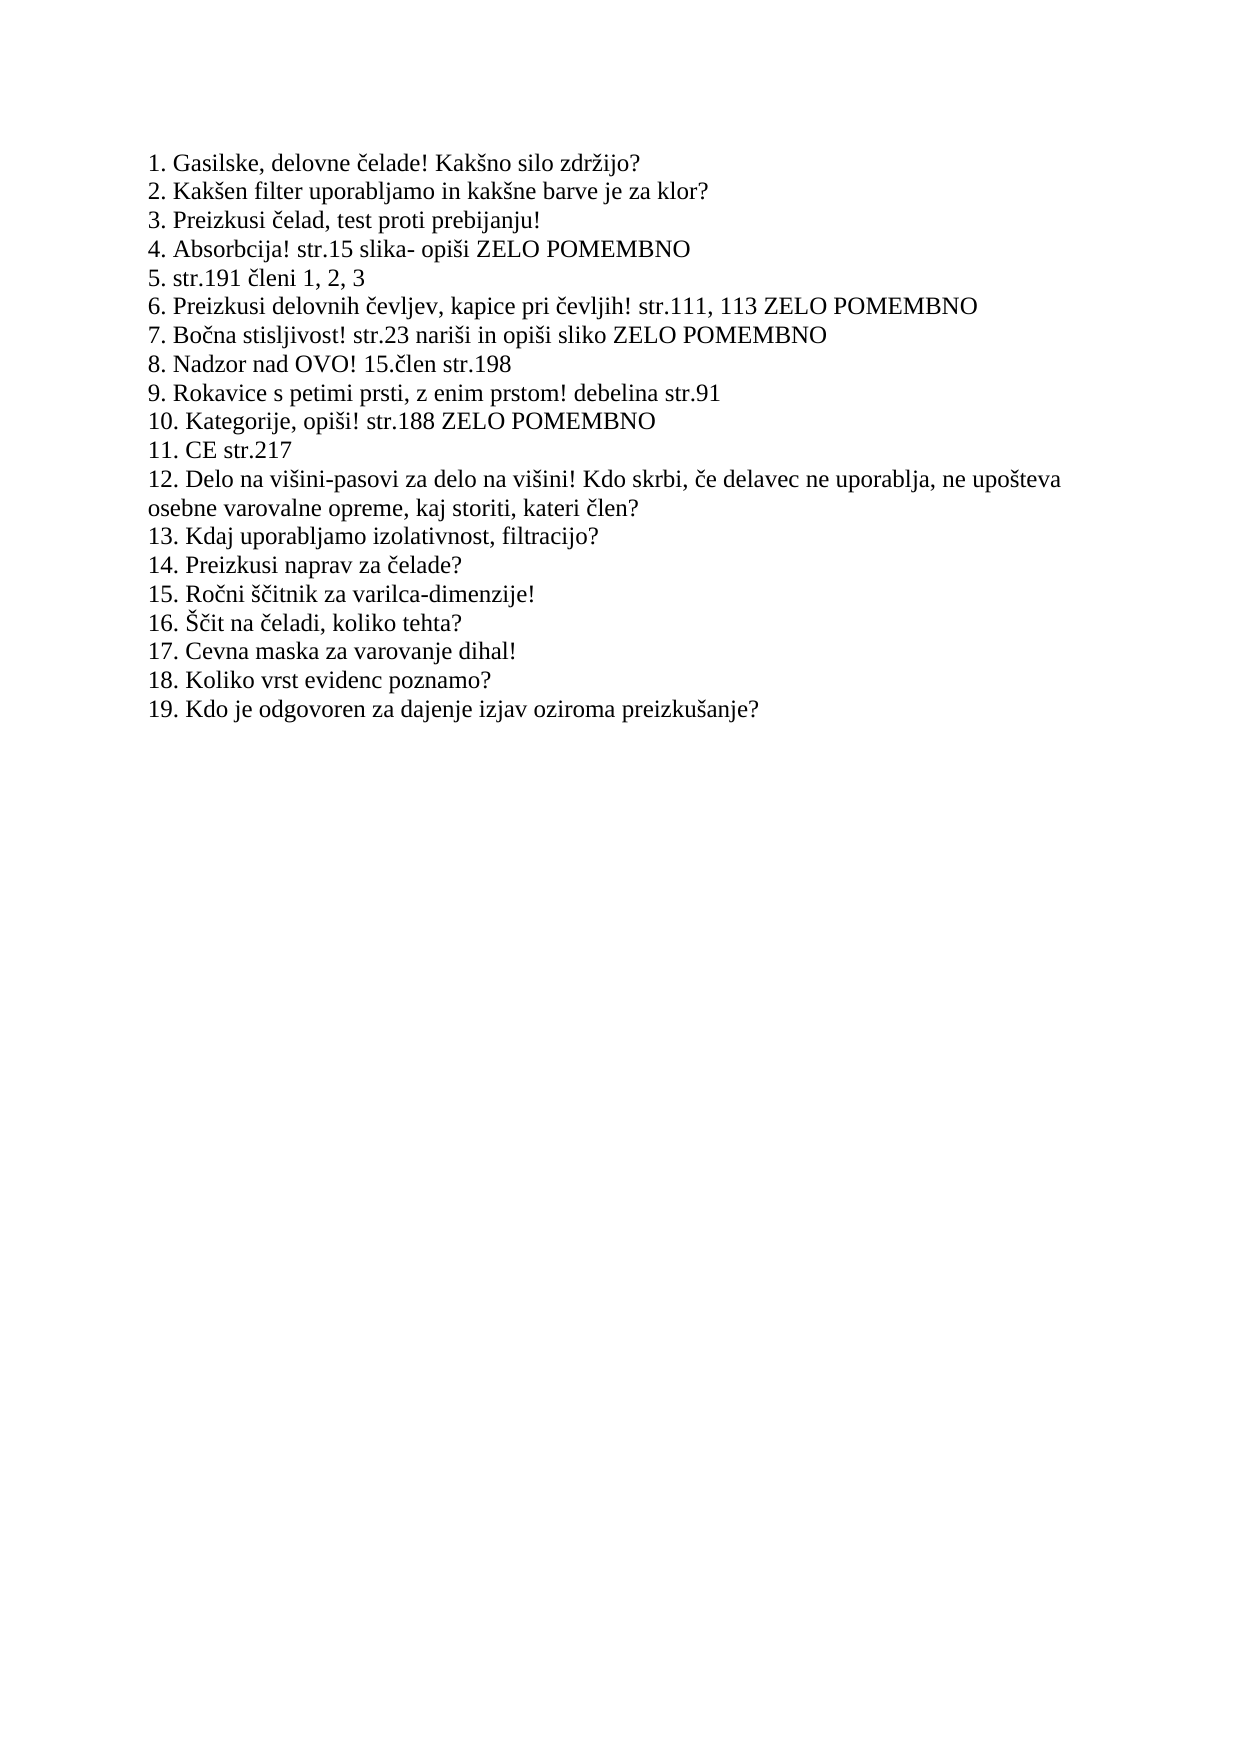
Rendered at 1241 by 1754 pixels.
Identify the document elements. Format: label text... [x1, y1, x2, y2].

text 15. Ročni ščitnik za varilca-dimenzije! [148, 579, 1093, 608]
text 3. Preizkusi čelad, test proti prebijanju! [148, 205, 1093, 234]
text 9. Rokavice s petimi prsti, z enim prstom! debelina str.91 [148, 378, 1093, 406]
text 12. Delo na višini-pasovi za delo na višini! Kdo skrbi, če delavec ne uporablja, ne upošteva osebne varovalne opreme, kaj storiti, kateri člen? [148, 464, 1093, 521]
text 14. Preizkusi naprav za čelade? [148, 550, 1093, 579]
text 7. Bočna stisljivost! str.23 nariši in opiši sliko ZELO POMEMBNO [148, 320, 1093, 349]
text 16. Ščit na čeladi, koliko tehta? [148, 608, 1093, 636]
text 4. Absorbcija! str.15 slika- opiši ZELO POMEMBNO [148, 234, 1093, 263]
text 5. str.191 členi 1, 2, 3 [148, 263, 1093, 291]
text 17. Cevna maska za varovanje dihal! [148, 636, 1093, 665]
text 18. Koliko vrst evidenc poznamo? [148, 665, 1093, 694]
text 1. Gasilske, delovne čelade! Kakšno silo zdržijo? [148, 148, 1093, 176]
text 10. Kategorije, opiši! str.188 ZELO POMEMBNO [148, 406, 1093, 435]
text 13. Kdaj uporabljamo izolativnost, filtracijo? [148, 521, 1093, 550]
text 6. Preizkusi delovnih čevljev, kapice pri čevljih! str.111, 113 ZELO POMEMBNO [148, 291, 1093, 320]
text 11. CE str.217 [148, 435, 1093, 464]
text 8. Nadzor nad OVO! 15.člen str.198 [148, 349, 1093, 378]
text 2. Kakšen filter uporabljamo in kakšne barve je za klor? [148, 176, 1093, 205]
text 19. Kdo je odgovoren za dajenje izjav oziroma preizkušanje? [148, 694, 1093, 723]
